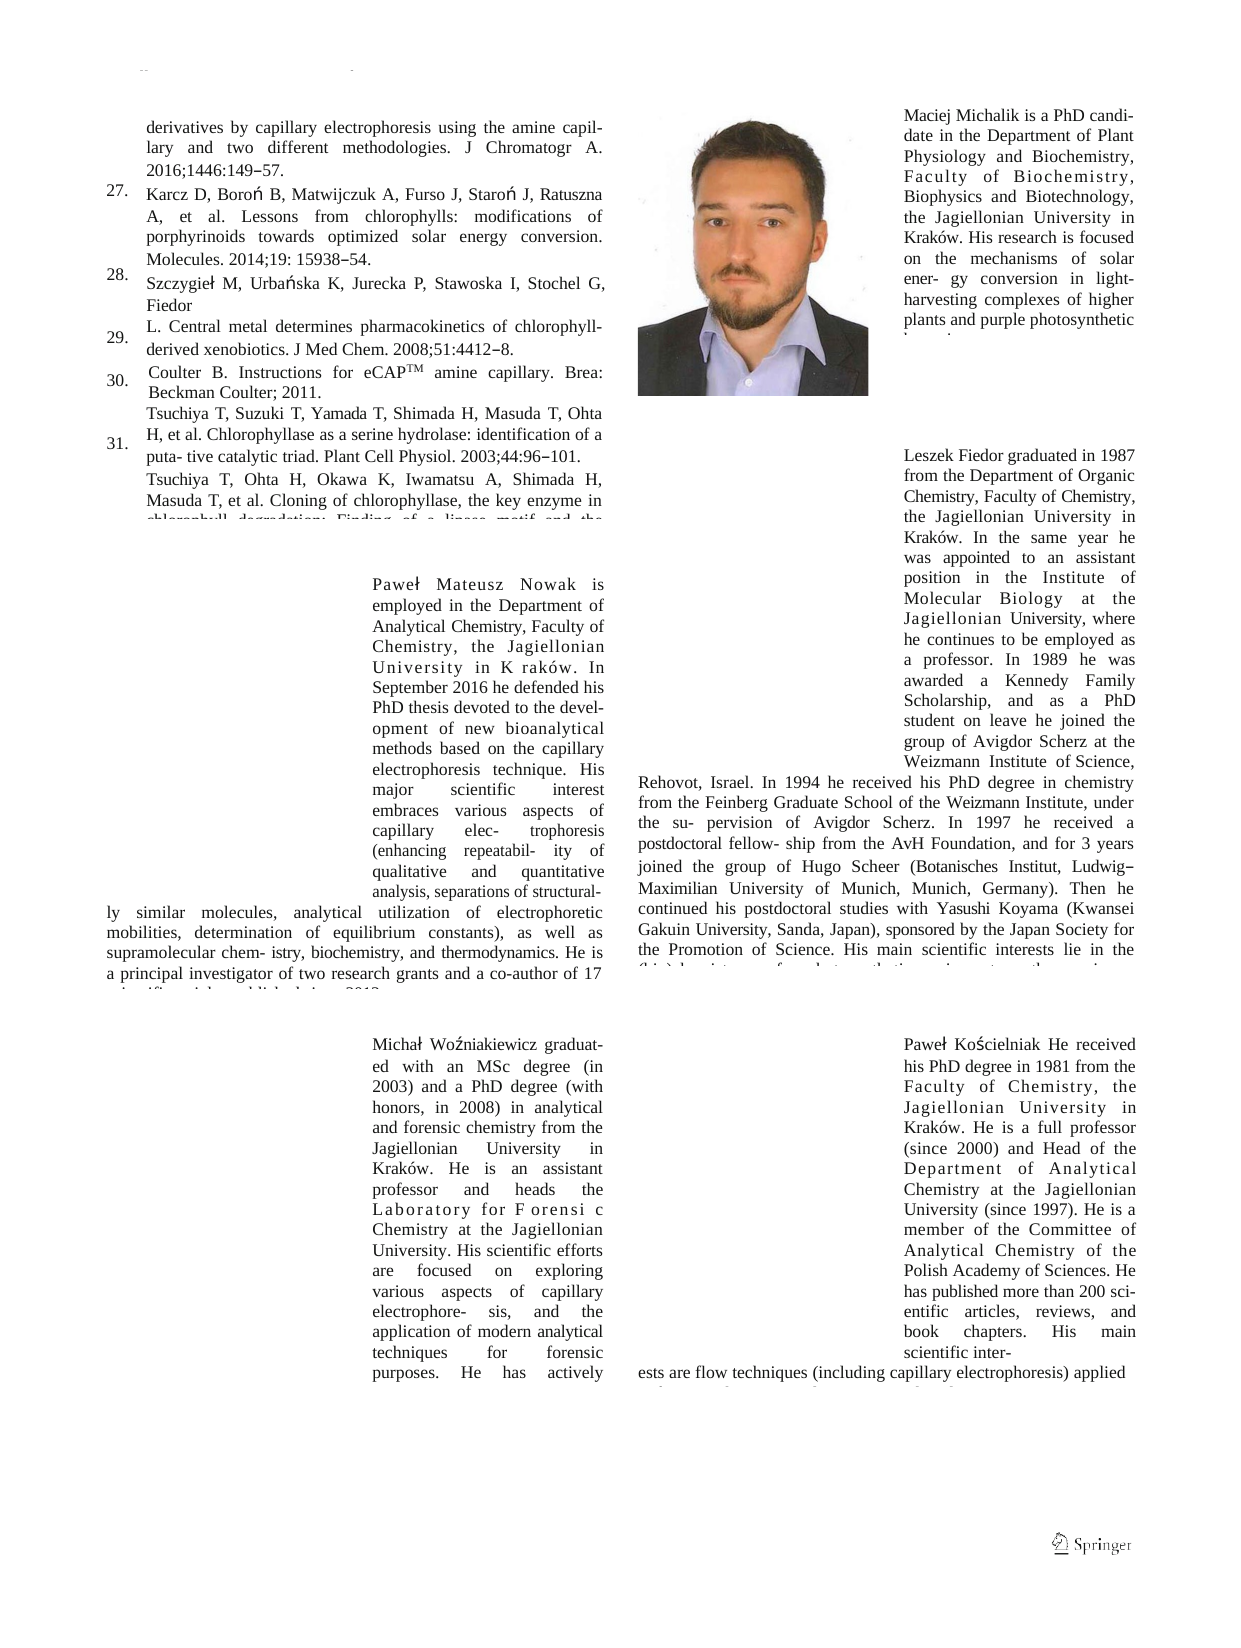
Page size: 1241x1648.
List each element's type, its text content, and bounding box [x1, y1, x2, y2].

text ly similar molecules, analytical utilization of electrophoretic mobilities, determination of equilibrium constants), as well as supramolecular chem- istry, biochemistry, and thermodynamics. He is a principal investigator of two research grants and a co-author of 17 scientific articles published since 2013. [106, 902, 603, 989]
text Paweł Mateusz Nowak is employed in the Department of Analytical Chemistry, Faculty of Chemistry, the Jagiellonian University in K raków. In September 2016 he defended his PhD thesis devoted to the devel- opment of new bioanalytical methods based on the capillary electrophoresis technique. His major scientific interest embraces various aspects of capillary elec- trophoresis (enhancing repeatabil- ity of qualitative and quantitative analysis, separations of structural- [372, 571, 604, 901]
text Paweł Kościelniak He received his PhD degree in 1981 from the Faculty of Chemistry, the Jagiellonian University in Kraków. He is a full professor (since 2000) and Head of the Department of Analytical Chemistry at the Jagiellonian University (since 1997). He is a member of the Committee of Analytical Chemistry of the Polish Academy of Sciences. He has published more than 200 sci- entific articles, reviews, and book chapters. His main scientific inter- [903, 1032, 1136, 1362]
text Rehovot, Israel. In 1994 he received his PhD degree in chemistry from the Feinberg Graduate School of the Weizmann Institute, under the su- pervision of Avigdor Scherz. In 1997 he received a postdoctoral fellow- ship from the AvH Foundation, and for 3 years joined the group of Hugo Scheer (Botanisches Institut, Ludwig–Maximilian University of Munich, Munich, Germany). Then he continued his postdoctoral studies with Yasushi Koyama (Kwansei Gakuin University, Sanda, Japan), sponsored by the Japan Society for the Promotion of Science. His main scientific interests lie in the (bio)chemistry of photosynthetic pigments, the primary photosynthetic processes, and the development of photodynamic therapy. [638, 772, 1134, 965]
text Tsuchiya T, Suzuki T, Yamada T, Shimada H, Masuda T, Ohta H, et al. Chlorophyllase as a serine hydrolase: identification of a puta- tive catalytic triad. Plant Cell Physiol. 2003;44:96–101. [146, 403, 603, 468]
text Capillary coating as an important factor in optimization [106, 66, 489, 71]
text 27. [106, 180, 130, 200]
text Michał Woźniakiewicz graduat- ed with an MSc degree (in 2003) and a PhD degree (with honors, in 2008) in analytical and forensic chemistry from the Jagiellonian University in Kraków. He is an assistant professor and heads the Laboratory for F orensi c Chemistry at the Jagiellonian University. His scientific efforts are focused on exploring various aspects of capillary electrophore- sis, and the application of modern analytical techniques for forensic purposes. He has actively partici- [372, 1032, 603, 1387]
text ests are flow techniques (including capillary electrophoresis) applied to forensic chemistry and environmental analysis. [638, 1362, 1135, 1387]
text 29. [106, 327, 132, 348]
text 30. [106, 370, 130, 390]
text L. Central metal determines pharmacokinetics of chlorophyll- derived xenobiotics. J Med Chem. 2008;51:4412–8. [146, 316, 603, 360]
text Coulter B. Instructions for eCAPTM amine capillary. Brea: Beckman Coulter; 2011. [148, 361, 603, 402]
text Maciej Michalik is a PhD candi- date in the Department of Plant Physiology and Biochemistry, Faculty of Biochemistry, Biophysics and Biotechnology, the Jagiellonian University in Kraków. His research is focused on the mechanisms of solar ener- gy conversion in light-harvesting complexes of higher plants and purple photosynthetic bacteria. [903, 104, 1134, 334]
text Leszek Fiedor graduated in 1987 from the Department of Organic Chemistry, Faculty of Chemistry, the Jagiellonian University in Kraków. In the same year he was appointed to an assistant position in the Institute of Molecular Biology at the Jagiellonian University, where he continues to be employed as a professor. In 1989 he was awarded a Kennedy Family Scholarship, and as a PhD student on leave he joined the group of Avigdor Scherz at the Weizmann Institute of Science, [903, 445, 1135, 771]
text Karcz D, Boroń B, Matwijczuk A, Furso J, Staroń J, Ratuszna A, et al. Lessons from chlorophylls: modifications of porphyrinoids towards optimized solar energy conversion. Molecules. 2014;19: 15938–54. [146, 181, 603, 270]
text 31. [106, 433, 130, 453]
text derivatives by capillary electrophoresis using the amine capil- lary and two different methodologies. J Chromatogr A. 2016;1446:149–57. [146, 116, 603, 181]
text Tsuchiya T, Ohta H, Okawa K, Iwamatsu A, Shimada H, Masuda T, et al. Cloning of chlorophyllase, the key enzyme in chlorophyll degradation: Finding of a lipase motif and the induction by methyl jasmonate. Proc Natl Acad Sci U S A. 1999;96:15362–7. [146, 469, 603, 518]
text Szczygieł M, Urbańska K, Jurecka P, Stawoska I, Stochel G, Fiedor [146, 271, 605, 315]
text 1501 [1099, 66, 1136, 87]
text 28. [106, 264, 130, 284]
